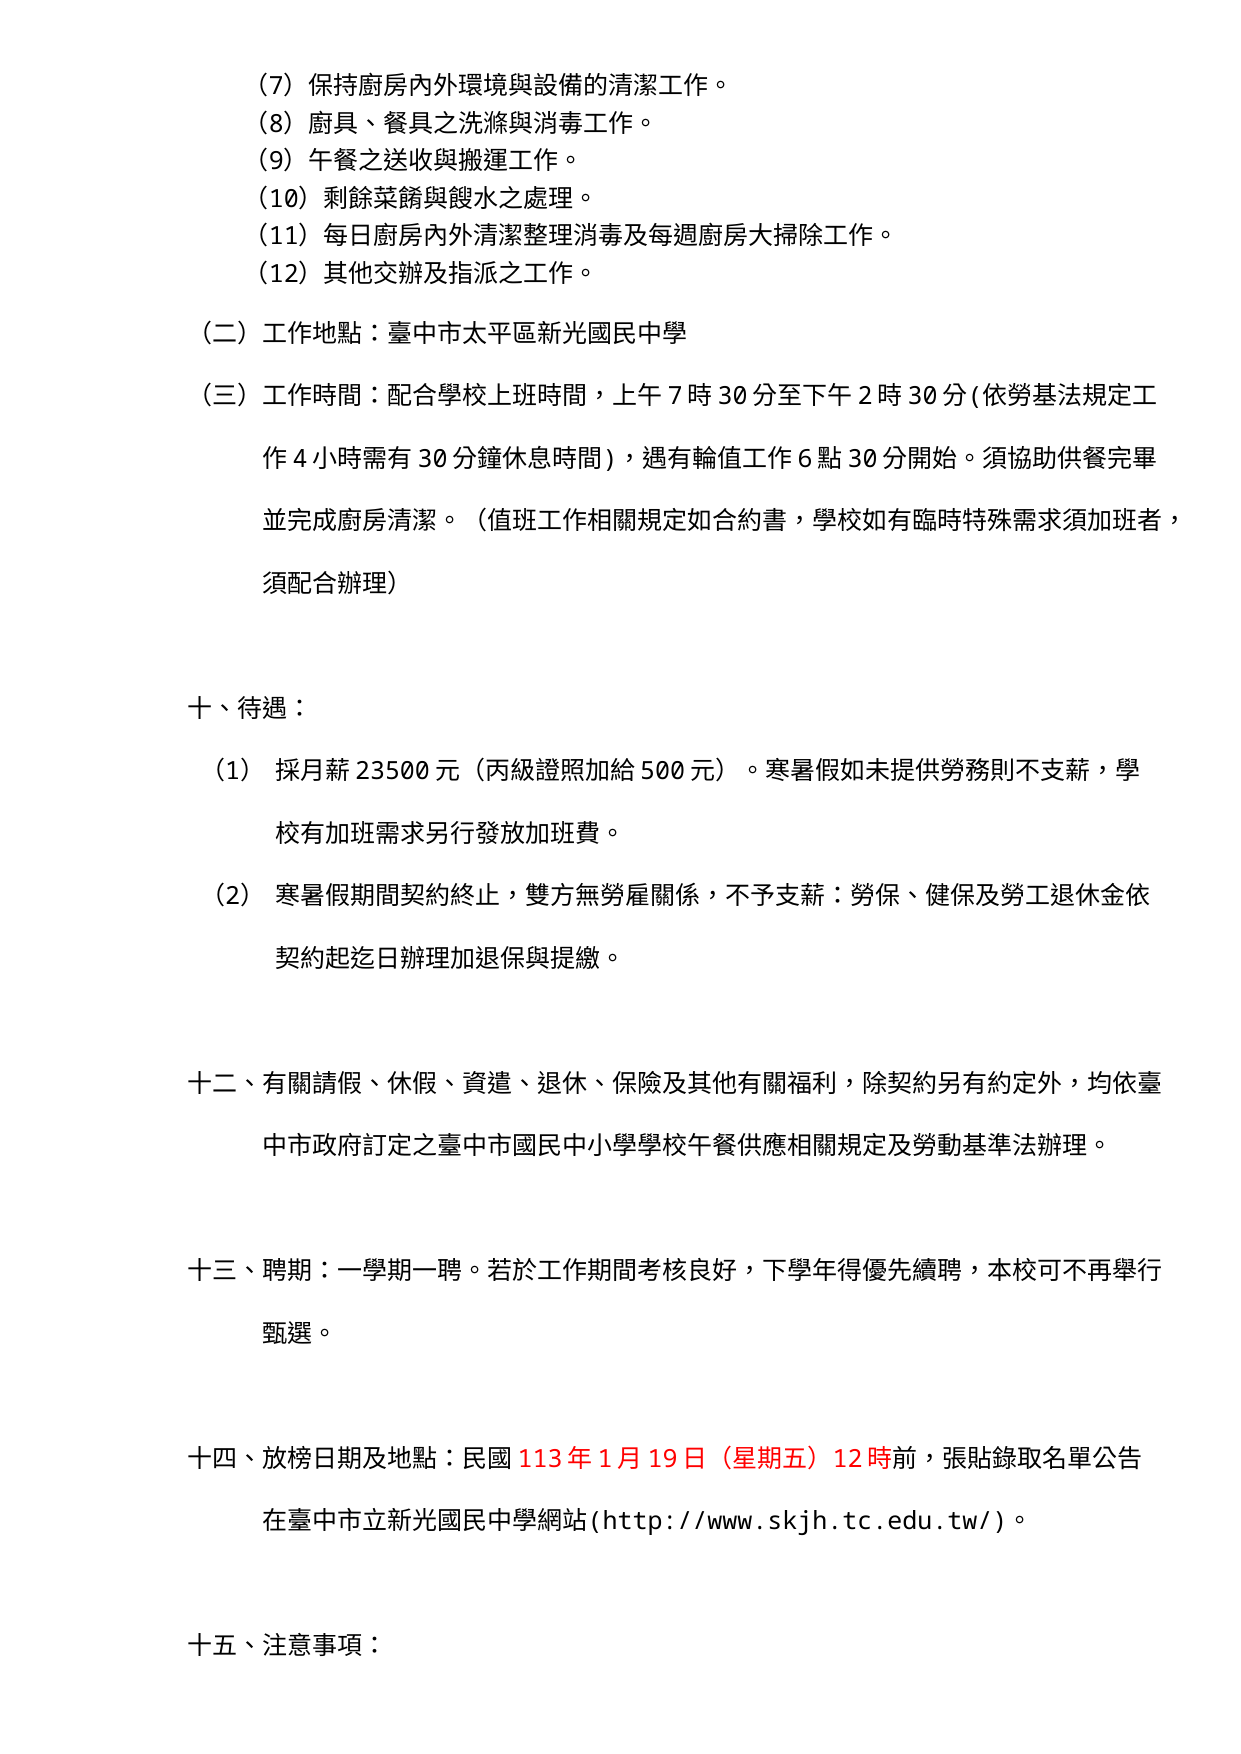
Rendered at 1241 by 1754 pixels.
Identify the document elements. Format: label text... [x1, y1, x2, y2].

text （9）午餐之送收與搬運工作。 [243, 139, 1162, 177]
text （二）工作地點：臺中市太平區新光國民中學 [187, 289, 1162, 352]
text 十五、注意事項： [187, 1602, 1162, 1664]
text （三）工作時間：配合學校上班時間，上午7時30分至下午2時30分(依勞基法規定工作4小時需有30分鐘休息時間)，遇有輪值工作6點30分開始。須協助供餐完畢並完成廚房清潔。（值班工作相關規定如合約書，學校如有臨時特殊需求須加班者，須配合辦理） [187, 352, 1162, 602]
text （10）剩餘菜餚與餿水之處理。 [243, 177, 1162, 214]
text 十三、聘期：一學期一聘。若於工作期間考核良好，下學年得優先續聘，本校可不再舉行甄選。 [187, 1227, 1162, 1352]
text 十、待遇： [187, 664, 1162, 727]
text （11）每日廚房內外清潔整理消毒及每週廚房大掃除工作。 [243, 214, 1162, 252]
list 寒暑假期間契約終止，雙方無勞雇關係，不予支薪：勞保、健保及勞工退休金依契約起迄日辦理加退保與提繳。 [200, 852, 1162, 977]
text 十二、有關請假、休假、資遣、退休、保險及其他有關福利，除契約另有約定外，均依臺中市政府訂定之臺中市國民中小學學校午餐供應相關規定及勞動基準法辦理。 [187, 1039, 1162, 1164]
list 採月薪23500元（丙級證照加給500元）。寒暑假如未提供勞務則不支薪，學校有加班需求另行發放加班費。 [200, 727, 1162, 852]
text （7）保持廚房內外環境與設備的清潔工作。 [243, 64, 1162, 102]
text （12）其他交辦及指派之工作。 [243, 252, 1162, 289]
text 十四、放榜日期及地點：民國113年1月19日（星期五）12時前，張貼錄取名單公告在臺中市立新光國民中學網站(http://www.skjh.tc.edu.tw/)。 [187, 1414, 1162, 1539]
text （8）廚具、餐具之洗滌與消毒工作。 [243, 102, 1162, 139]
